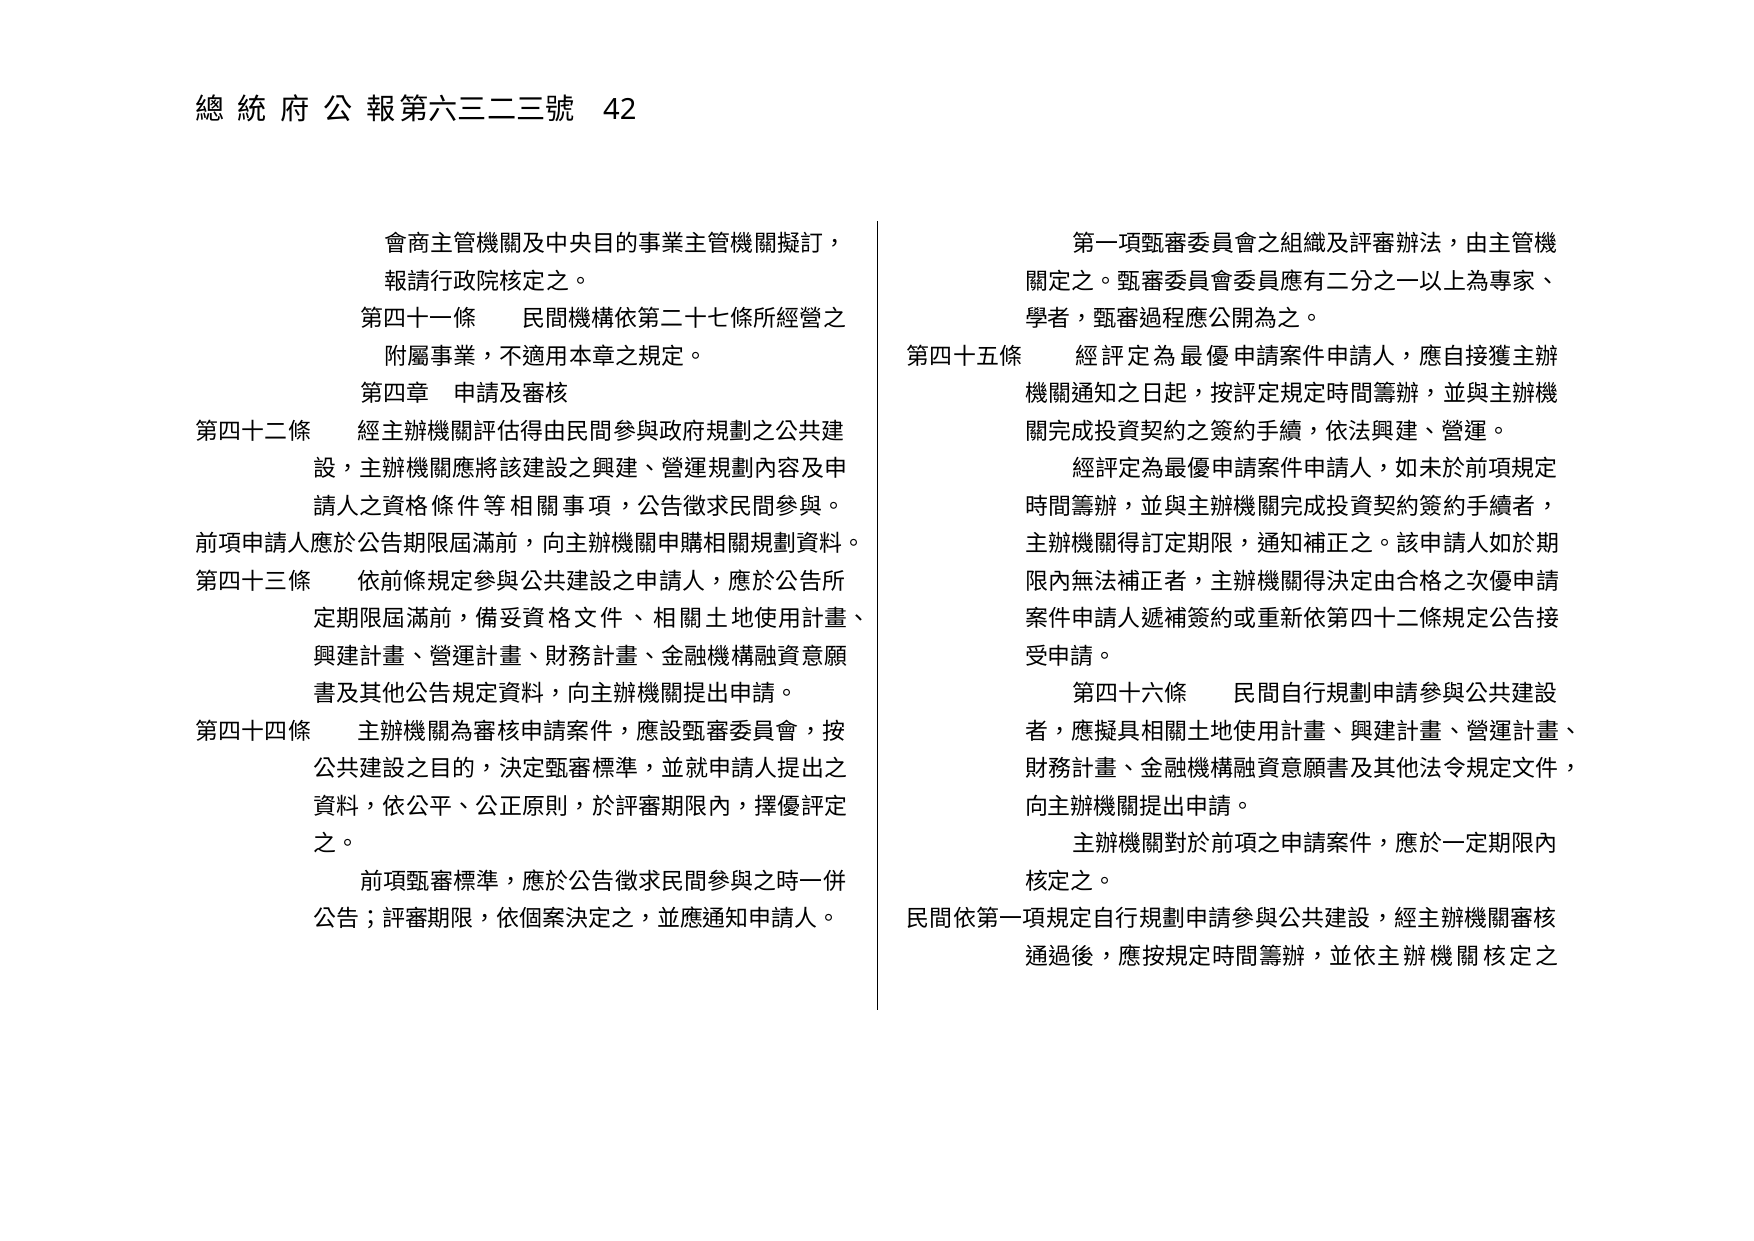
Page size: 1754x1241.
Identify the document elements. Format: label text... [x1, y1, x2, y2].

text 第四章 申請及審核 [360, 372, 847, 409]
text 第四十四條 主辦機關為審核申請案件，應設甄審委員會，按公共建設之目的，決定甄審標準，並就申請人提出之資料，依公平、公正原則，於評審期限內，擇優評定之。 [195, 709, 847, 859]
text 前項甄審標準，應於公告徵求民間參與之時一併公告；評審期限，依個案決定之，並應通知申請人。 [313, 859, 847, 934]
text 第四十二條 經主辦機關評估得由民間參與政府規劃之公共建設，主辦機關應將該建設之興建、營運規劃內容及申請人之資格條件等相關事項，公告徵求民間參與。 [195, 409, 847, 522]
text 第四十三條 依前條規定參與公共建設之申請人，應於公告所定期限屆滿前，備妥資格文件、相關土地使用計畫、興建計畫、營運計畫、財務計畫、金融機構融資意願書及其他公告規定資料，向主辦機關提出申請。 [195, 559, 847, 709]
text 第四十一條 民間機構依第二十七條所經營之附屬事業，不適用本章之規定。 [360, 297, 847, 372]
text 會商主管機關及中央目的事業主管機關擬訂，報請行政院核定之。 [360, 222, 847, 297]
text 第一項甄審委員會之組織及評審辦法，由主管機關定之。甄審委員會委員應有二分之一以上為專家、學者，甄審過程應公開為之。 [1025, 222, 1559, 334]
text 經評定為最優申請案件申請人，如未於前項規定時間籌辦，並與主辦機關完成投資契約簽約手續者，主辦機關得訂定期限，通知補正之。該申請人如於期限內無法補正者，主辦機關得決定由合格之次優申請案件申請人遞補簽約或重新依第四十二條規定公告接受申請。 [1025, 447, 1559, 672]
text 第四十五條 經評定為最優申請案件申請人，應自接獲主辦機關通知之日起，按評定規定時間籌辦，並與主辦機關完成投資契約之簽約手續，依法興建、營運。 [907, 334, 1559, 447]
text 民間依第一項規定自行規劃申請參與公共建設，經主辦機關審核通過後，應按規定時間籌辦，並依主辦機關核定之 [907, 897, 1559, 972]
text 主辦機關對於前項之申請案件，應於一定期限內核定之。 [1025, 822, 1559, 897]
text 第四十六條 民間自行規劃申請參與公共建設者，應擬具相關土地使用計畫、興建計畫、營運計畫、財務計畫、金融機構融資意願書及其他法令規定文件，向主辦機關提出申請。 [1025, 672, 1559, 822]
text 前項申請人應於公告期限屆滿前，向主辦機關申購相關規劃資料。 [195, 522, 847, 559]
